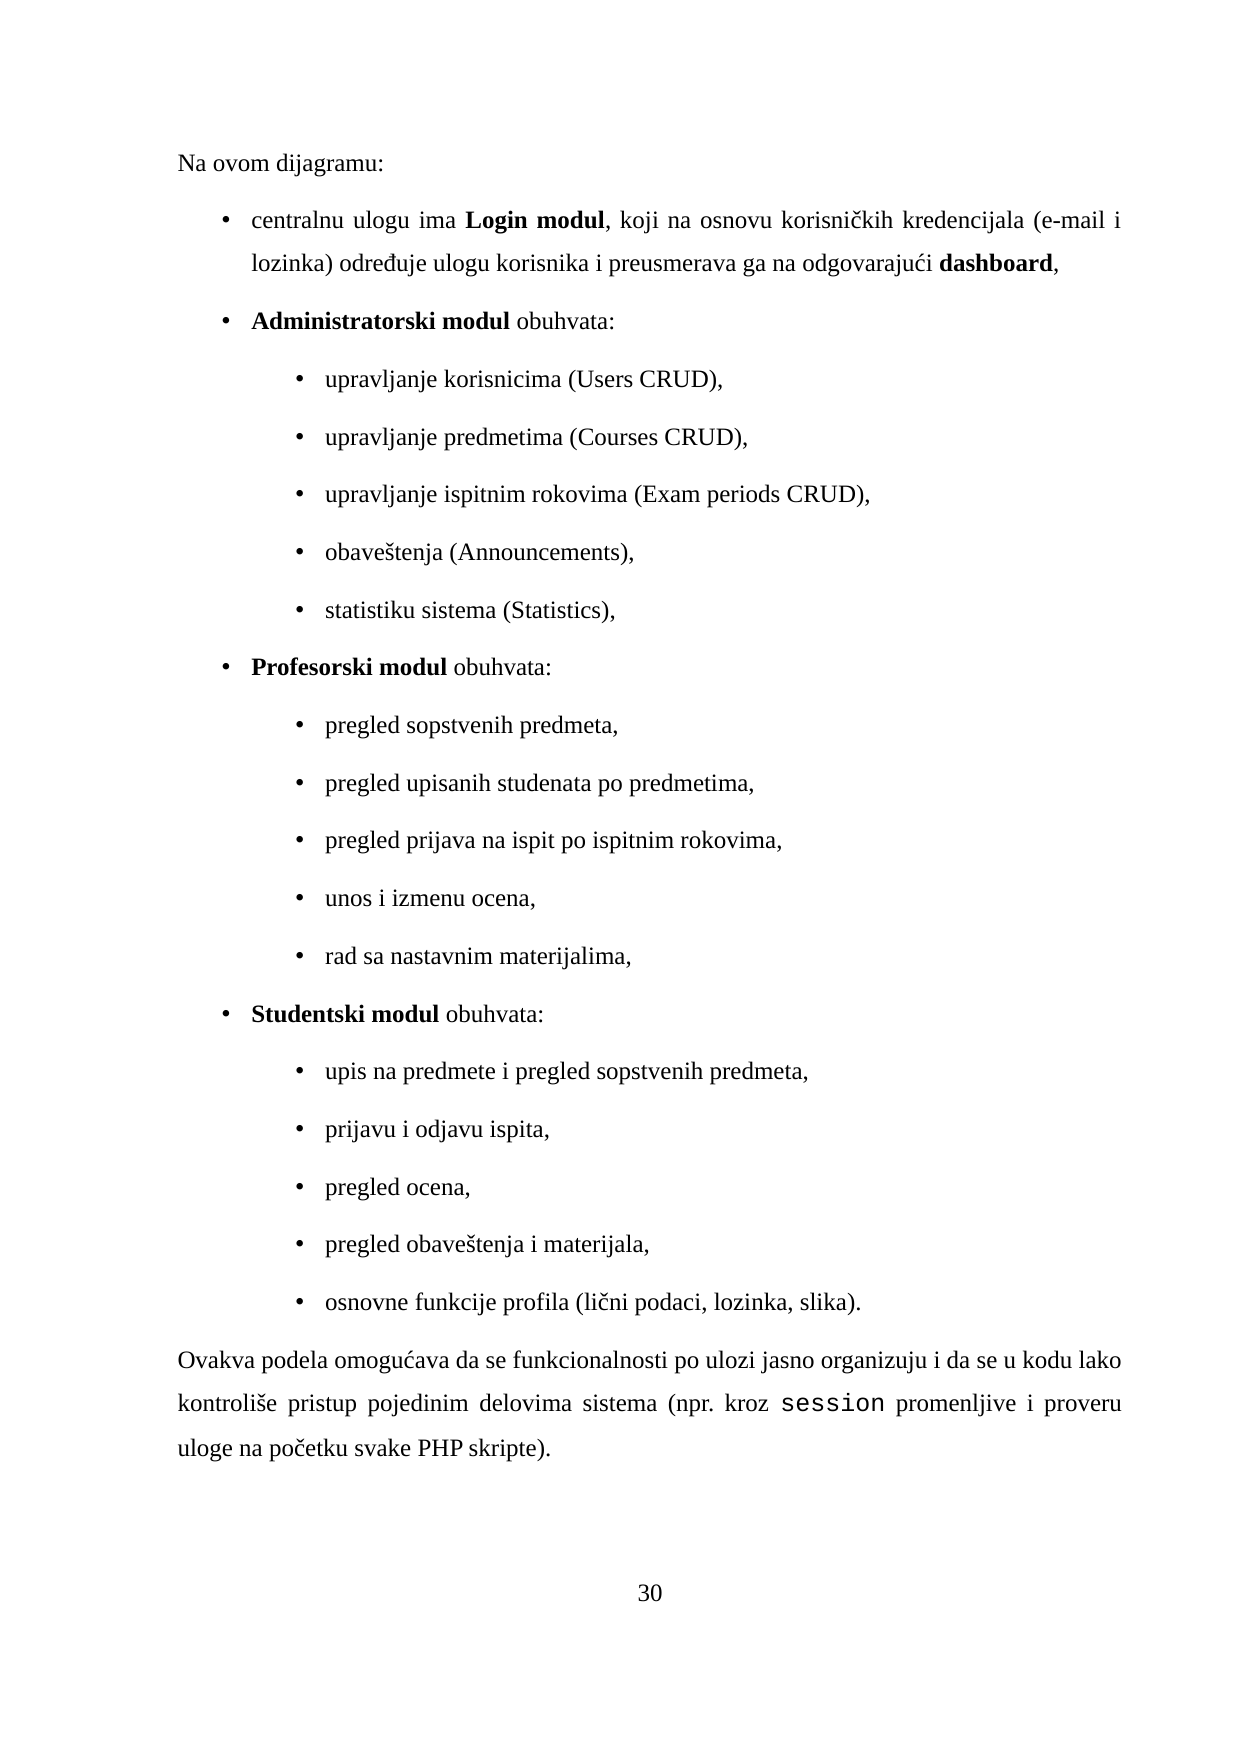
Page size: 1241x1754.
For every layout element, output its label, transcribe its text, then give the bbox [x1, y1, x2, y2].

list Profesorski modul obuhvata: [222, 652, 1122, 681]
list pregled ocena, [295, 1172, 1122, 1201]
text Ovakva podela omogućava da se funkcionalnosti po ulozi jasno organizuju i da se u kodu lako kontroliše pristup pojedinim delovima sistema (npr. kroz session promenljive i proveru uloge na početku svake PHP skripte). [177, 1345, 1122, 1462]
list upravljanje ispitnim rokovima (Exam periods CRUD), [295, 479, 1122, 508]
list pregled prijava na ispit po ispitnim rokovima, [295, 826, 1122, 854]
list rad sa nastavnim materijalima, [295, 941, 1122, 970]
list pregled sopstvenih predmeta, [295, 710, 1122, 739]
text Na ovom dijagramu: [177, 148, 1122, 176]
list pregled obaveštenja i materijala, [295, 1229, 1122, 1258]
list osnovne funkcije profila (lični podaci, lozinka, slika). [295, 1287, 1122, 1316]
list statistiku sistema (Statistics), [295, 595, 1122, 623]
list Studentski modul obuhvata: [222, 999, 1122, 1027]
list upis na predmete i pregled sopstvenih predmeta, [295, 1056, 1122, 1085]
list Administratorski modul obuhvata: [222, 306, 1122, 335]
list prijavu i odjavu ispita, [295, 1114, 1122, 1143]
list upravljanje predmetima (Courses CRUD), [295, 422, 1122, 450]
list obaveštenja (Announcements), [295, 537, 1122, 566]
list unos i izmenu ocena, [295, 883, 1122, 912]
list pregled upisanih studenata po predmetima, [295, 768, 1122, 797]
list upravljanje korisnicima (Users CRUD), [295, 364, 1122, 393]
list centralnu ulogu ima Login modul, koji na osnovu korisničkih kredencijala (e-mail i lozinka) određuje ulogu korisnika i preusmerava ga na odgovarajući dashboard, [222, 205, 1122, 277]
